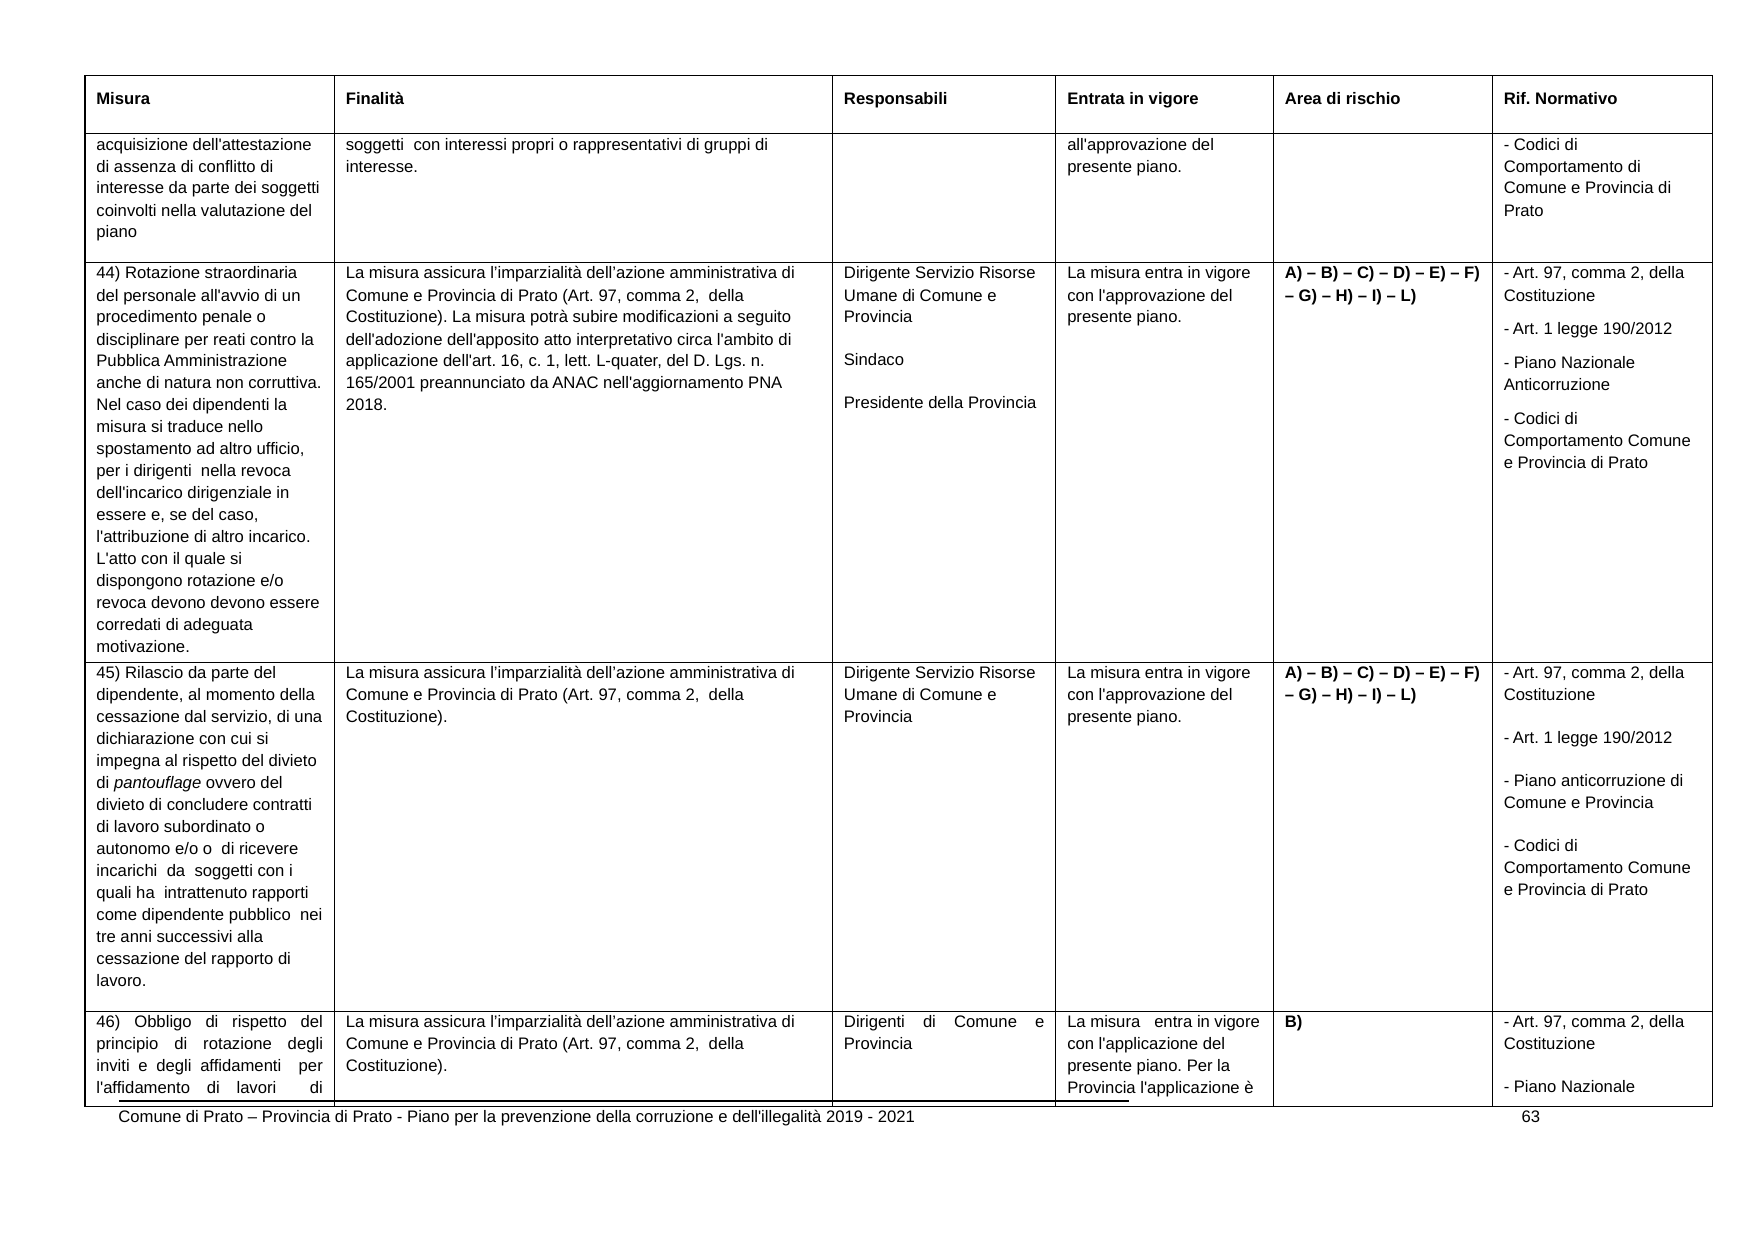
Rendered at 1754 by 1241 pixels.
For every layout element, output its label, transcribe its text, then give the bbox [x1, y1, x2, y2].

table_cell La misura entra in vigore con l'applicazione del presente piano. Per la Provincia l'applicazione è [1056, 1012, 1273, 1106]
table_cell - Art. 97, comma 2, della Costituzione - Art. 1 legge 190/2012 - Piano Nazionale Anticorruzione - Codici di Comportamento Comune e Provincia di Prato [1493, 263, 1712, 662]
table_cell 46) Obbligo di rispetto del principio di rotazione degli inviti e degli affidamenti per l'affidamento di lavori di [86, 1012, 334, 1106]
table_cell A) – B) – C) – D) – E) – F) – G) – H) – I) – L) [1274, 263, 1492, 662]
table_cell - Art. 97, comma 2, della Costituzione - Piano Nazionale [1493, 1012, 1712, 1106]
table_header Finalità [335, 76, 832, 133]
table_header Area di rischio [1274, 76, 1492, 133]
table_cell - Codici di Comportamento di Comune e Provincia di Prato [1493, 134, 1712, 262]
table_cell [833, 134, 1055, 262]
table_cell acquisizione dell'attestazione di assenza di conflitto di interesse da parte dei soggetti coinvolti nella valutazione del piano [86, 134, 334, 262]
table_cell Dirigente Servizio Risorse Umane di Comune e Provincia [833, 663, 1055, 1011]
table_cell B) [1274, 1012, 1492, 1106]
table_header Misura [86, 76, 334, 133]
table_cell La misura entra in vigore con l'approvazione del presente piano. [1056, 663, 1273, 1011]
table_header Rif. Normativo [1493, 76, 1712, 133]
table_cell Dirigente Servizio Risorse Umane di Comune e Provincia Sindaco Presidente della Provincia [833, 263, 1055, 662]
table_cell [833, 1102, 1055, 1106]
table_cell - Art. 97, comma 2, della Costituzione - Art. 1 legge 190/2012 - Piano anticorruzione di Comune e Provincia - Codici di Comportamento Comune e Provincia di Prato [1493, 663, 1712, 1011]
table_cell Dirigenti di Comune e Provincia [833, 1012, 1055, 1100]
table_header Responsabili [833, 76, 1055, 133]
table_cell 45) Rilascio da parte del dipendente, al momento della cessazione dal servizio, di una dichiarazione con cui si impegna al rispetto del divieto di pantouflage ovvero del divieto di concludere contratti di lavoro subordinato o autonomo e/o o di ricevere incarichi da soggetti con i quali ha intrattenuto rapporti come dipendente pubblico nei tre anni successivi alla cessazione del rapporto di lavoro. [86, 663, 334, 1011]
table_header Entrata in vigore [1056, 76, 1273, 133]
table_cell La misura assicura l’imparzialità dell’azione amministrativa di Comune e Provincia di Prato (Art. 97, comma 2, della Costituzione). [335, 1012, 832, 1100]
table_cell La misura entra in vigore con l'approvazione del presente piano. [1056, 263, 1273, 662]
table_cell La misura assicura l’imparzialità dell’azione amministrativa di Comune e Provincia di Prato (Art. 97, comma 2, della Costituzione). La misura potrà subire modificazioni a seguito dell'adozione dell'apposito atto interpretativo circa l'ambito di applicazione dell'art. 16, c. 1, lett. L-quater, del D. Lgs. n. 165/2001 preannunciato da ANAC nell'aggiornamento PNA 2018. [335, 263, 832, 662]
table_cell La misura assicura l’imparzialità dell’azione amministrativa di Comune e Provincia di Prato (Art. 97, comma 2, della Costituzione). [335, 663, 832, 1011]
table_cell A) – B) – C) – D) – E) – F) – G) – H) – I) – L) [1274, 663, 1492, 1011]
table_cell [1274, 134, 1492, 262]
table_cell 44) Rotazione straordinaria del personale all'avvio di un procedimento penale o disciplinare per reati contro la Pubblica Amministrazione anche di natura non corruttiva. Nel caso dei dipendenti la misura si traduce nello spostamento ad altro ufficio, per i dirigenti nella revoca dell'incarico dirigenziale in essere e, se del caso, l'attribuzione di altro incarico. L'atto con il quale si dispongono rotazione e/o revoca devono devono essere corredati di adeguata motivazione. [86, 263, 334, 662]
table_cell soggetti con interessi propri o rappresentativi di gruppi di interesse. [335, 134, 832, 262]
table_cell all'approvazione del presente piano. [1056, 134, 1273, 262]
